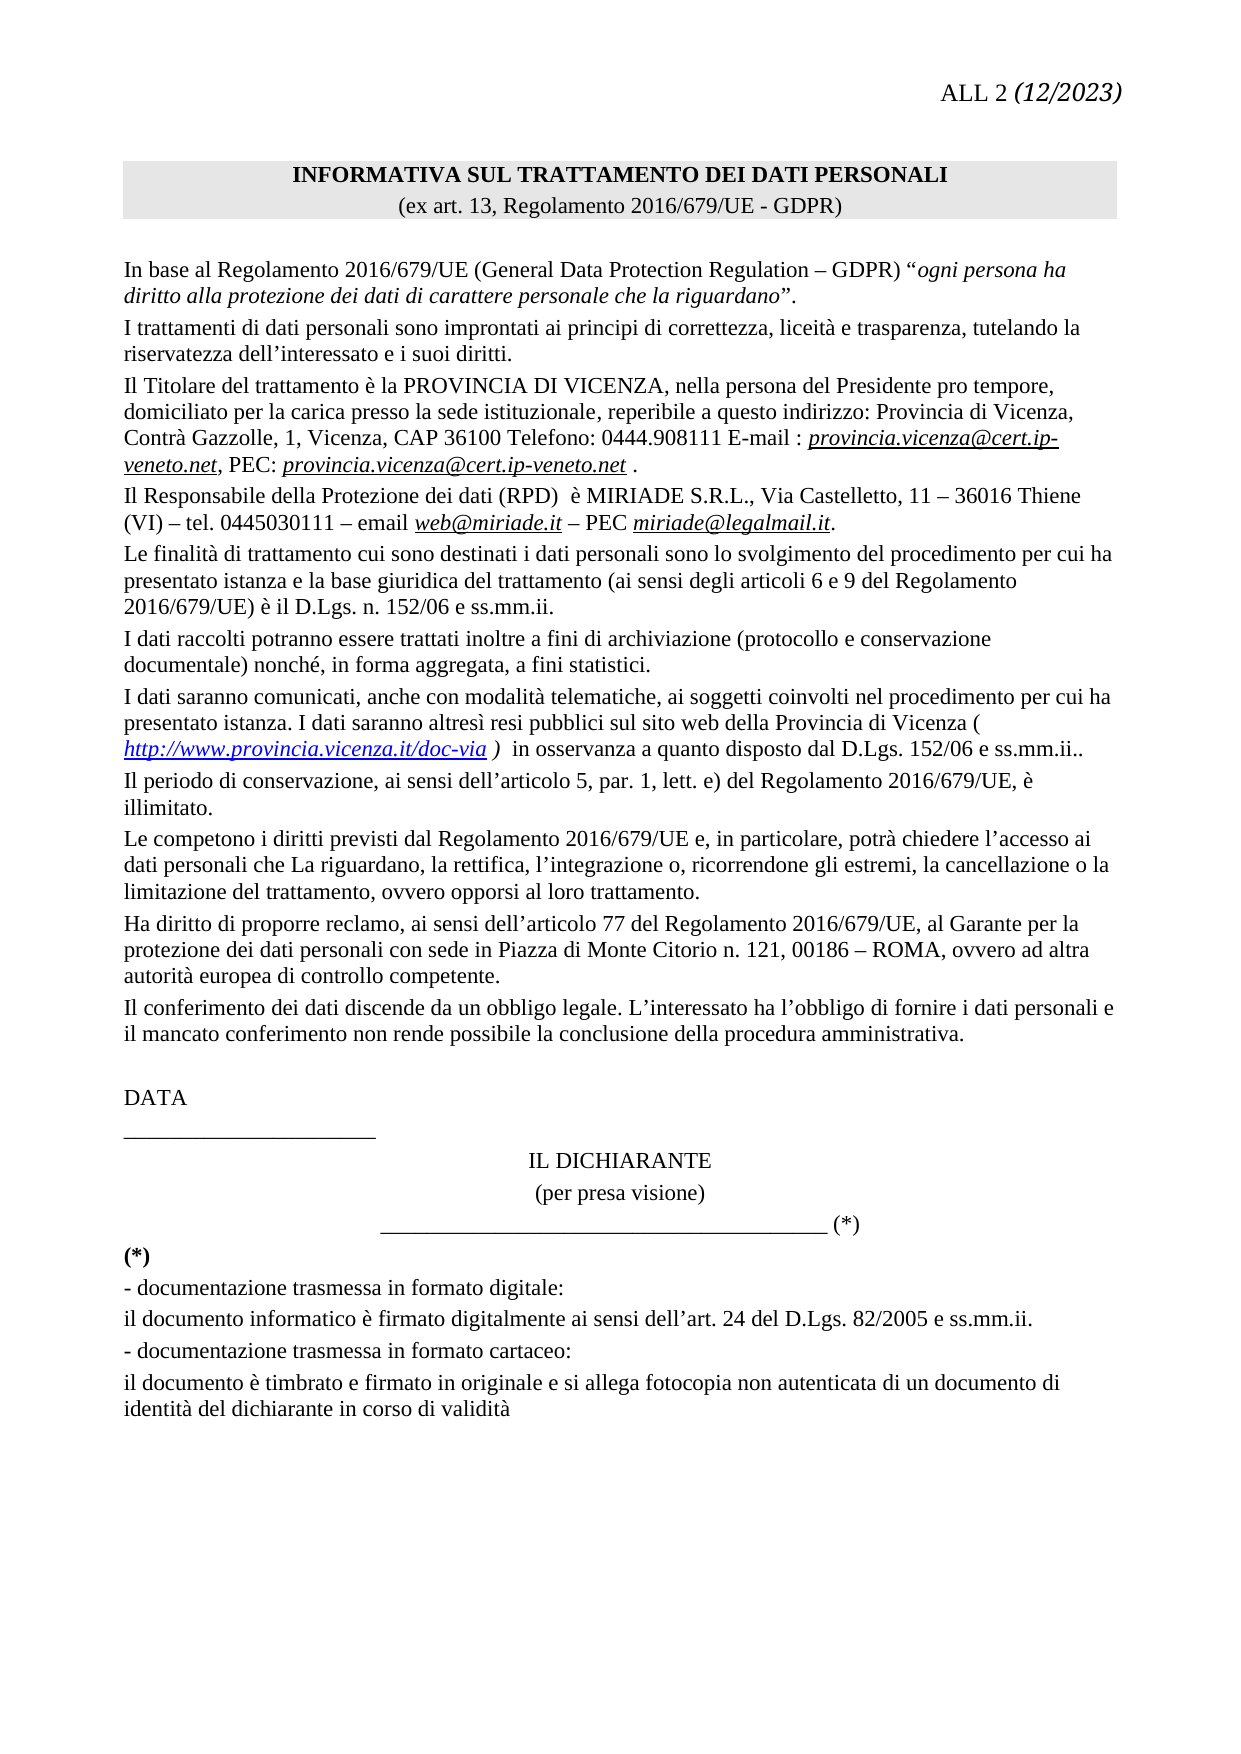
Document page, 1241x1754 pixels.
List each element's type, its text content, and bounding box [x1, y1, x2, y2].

table_header INFORMATIVA SUL TRATTAMENTO DEI DATI PERSONALI (ex art. 13, Regolamento 2016/679/UE - GDPR) In base al Regolamento 2016/679/UE (General Data Protection Regulation – GDPR) “ogni persona ha diritto alla protezione dei dati di carattere personale che la riguardano”. I trattamenti di dati personali sono improntati ai principi di correttezza, liceità e trasparenza, tutelando la riservatezza dell’interessato e i suoi diritti. Il Titolare del trattamento è la PROVINCIA DI VICENZA, nella persona del Presidente pro tempore, domiciliato per la carica presso la sede istituzionale, reperibile a questo indirizzo: Provincia di Vicenza, Contrà Gazzolle, 1, Vicenza, CAP 36100 Telefono: 0444.908111 E-mail : provincia.vicenza@cert.ip-veneto.net, PEC: provincia.vicenza@cert.ip-veneto.net . Il Responsabile della Protezione dei dati (RPD) è MIRIADE S.R.L., Via Castelletto, 11 – 36016 Thiene (VI) – tel. 0445030111 – email web@miriade.it – PEC miriade@legalmail.it. Le finalità di trattamento cui sono destinati i dati personali sono lo svolgimento del procedimento per cui ha presentato istanza e la base giuridica del trattamento (ai sensi degli articoli 6 e 9 del Regolamento 2016/679/UE) è il D.Lgs. n. 152/06 e ss.mm.ii. I dati raccolti potranno essere trattati inoltre a fini di archiviazione (protocollo e conservazione documentale) nonché, in forma aggregata, a fini statistici. I dati saranno comunicati, anche con modalità telematiche, ai soggetti coinvolti nel procedimento per cui ha presentato istanza. I dati saranno altresì resi pubblici sul sito web della Provincia di Vicenza ( http://www.provincia.vicenza.it/doc-via ) in osservanza a quanto disposto dal D.Lgs. 152/06 e ss.mm.ii.. Il periodo di conservazione, ai sensi dell’articolo 5, par. 1, lett. e) del Regolamento 2016/679/UE, è illimitato. Le competono i diritti previsti dal Regolamento 2016/679/UE e, in particolare, potrà chiedere l’accesso ai dati personali che La riguardano, la rettifica, l’integrazione o, ricorrendone gli estremi, la cancellazione o la limitazione del trattamento, ovvero opporsi al loro trattamento. Ha diritto di proporre reclamo, ai sensi dell’articolo 77 del Regolamento 2016/679/UE, al Garante per la protezione dei dati personali con sede in Piazza di Monte Citorio n. 121, 00186 – ROMA, ovvero ad altra autorità europea di controllo competente. Il conferimento dei dati discende da un obbligo legale. L’interessato ha l’obbligo di fornire i dati personali e il mancato conferimento non rende possibile la conclusione della procedura amministrativa. DATA ______________________ IL DICHIARANTE (per presa visione) _______________________________________ (*) (*) - documentazione trasmessa in formato digitale: il documento informatico è firmato digitalmente ai sensi dell’art. 24 del D.Lgs. 82/2005 e ss.mm.ii. - documentazione trasmessa in formato cartaceo: il documento è timbrato e firmato in originale e si allega fotocopia non autenticata di un documento di identità del dichiarante in corso di validità [118, 155, 1122, 1432]
